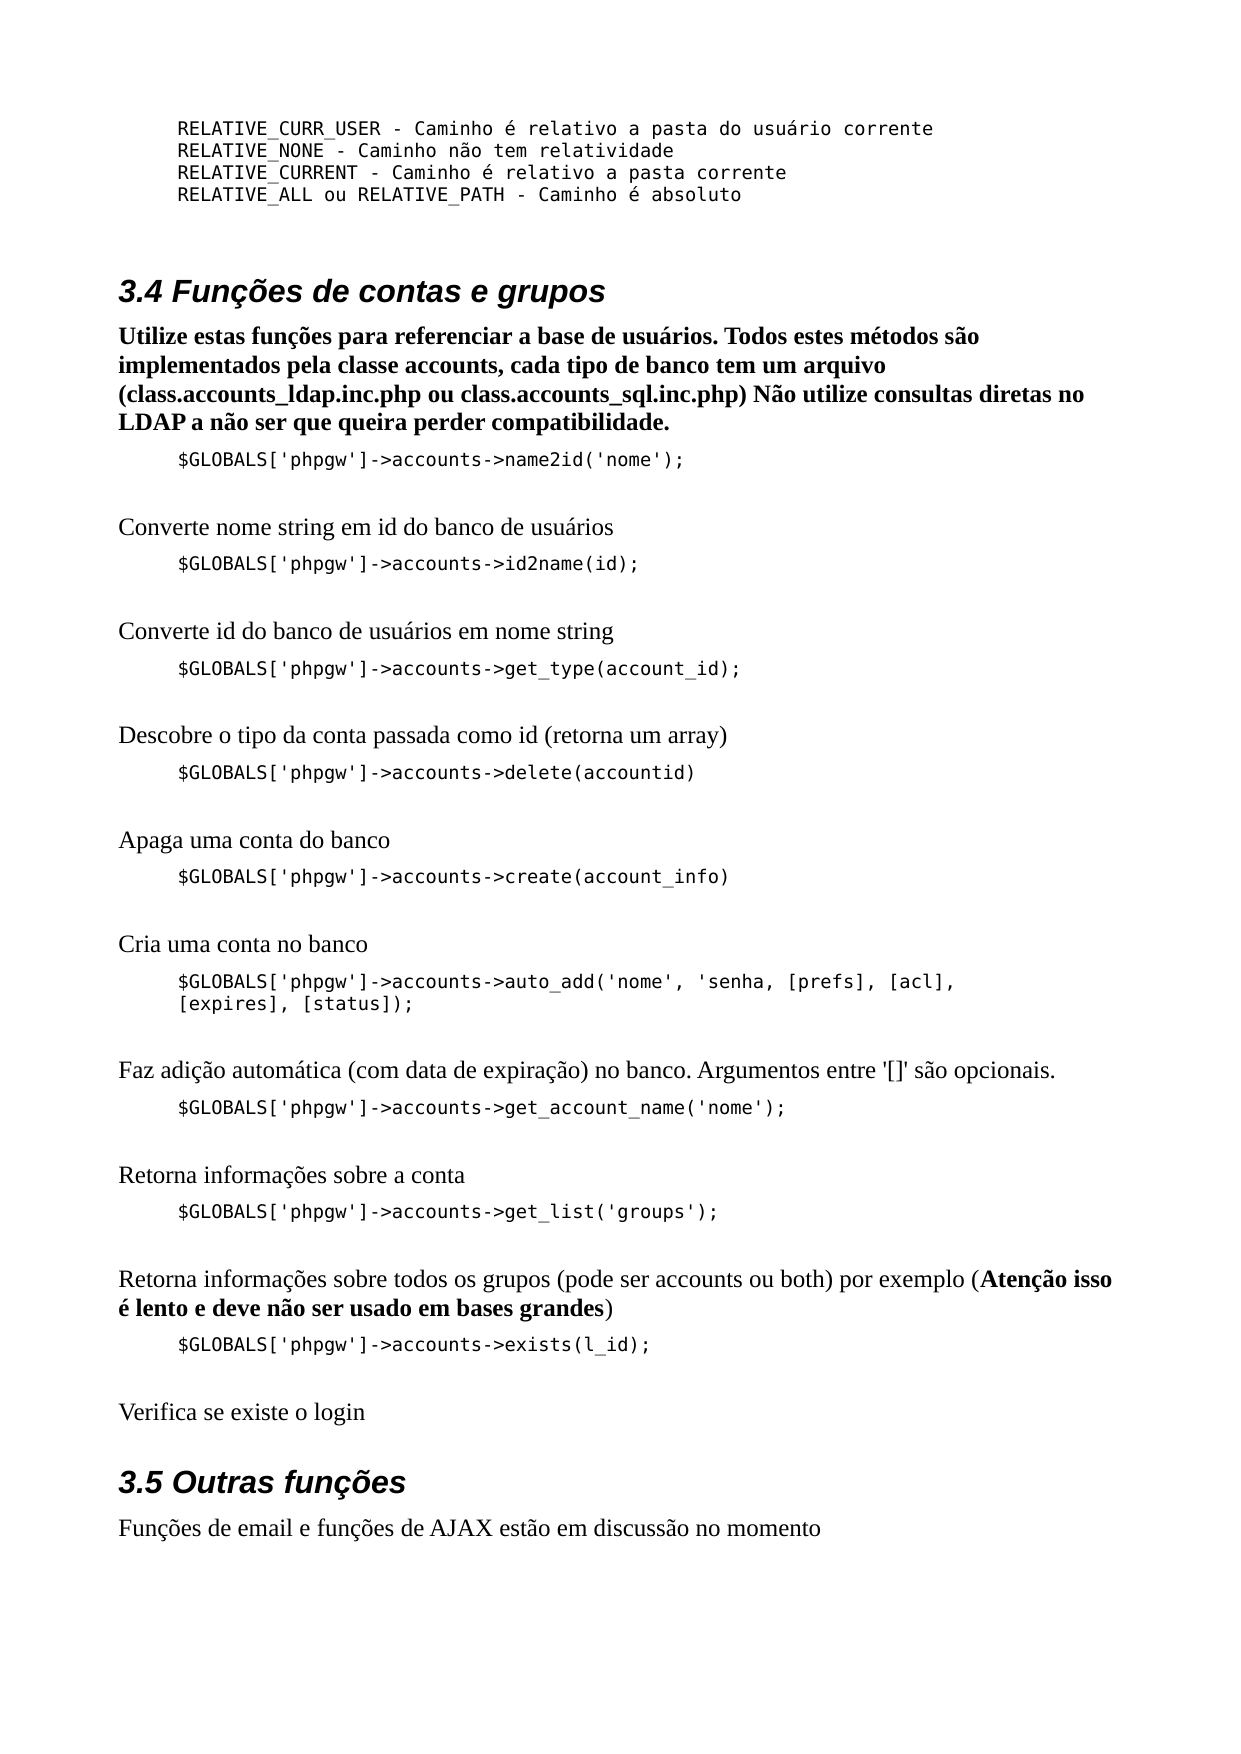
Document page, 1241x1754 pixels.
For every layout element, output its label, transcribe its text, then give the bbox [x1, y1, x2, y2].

text Funções de email e funções de AJAX estão em discussão no momento [118, 1513, 1122, 1542]
text Verifica se existe o login [118, 1397, 1122, 1426]
text Converte nome string em id do banco de usuários [118, 512, 1122, 541]
subtitle 3.5 Outras funções [118, 1464, 1122, 1501]
text RELATIVE_CURR_USER - Caminho é relativo a pasta do usuário corrente RELATIVE_NONE - Caminho não tem relatividade RELATIVE_CURRENT - Caminho é relativo a pasta corrente RELATIVE_ALL ou RELATIVE_PATH - Caminho é absoluto [177, 118, 1063, 206]
subtitle 3.4 Funções de contas e grupos [118, 272, 1122, 309]
text Descobre o tipo da conta passada como id (retorna um array) [118, 721, 1122, 749]
text $GLOBALS['phpgw']->accounts->get_list('groups'); [177, 1201, 1063, 1223]
text $GLOBALS['phpgw']->accounts->get_account_name('nome'); [177, 1097, 1063, 1119]
text $GLOBALS['phpgw']->accounts->delete(accountid) [177, 762, 1063, 784]
text $GLOBALS['phpgw']->accounts->get_type(account_id); [177, 657, 1063, 679]
text Converte id do banco de usuários em nome string [118, 616, 1122, 645]
text $GLOBALS['phpgw']->accounts->exists(l_id); [177, 1334, 1063, 1356]
text $GLOBALS['phpgw']->accounts->id2name(id); [177, 553, 1063, 575]
text Apaga uma conta do banco [118, 825, 1122, 854]
text Retorna informações sobre a conta [118, 1160, 1122, 1189]
text Faz adição automática (com data de expiração) no banco. Argumentos entre '[]' são opcionais. [118, 1056, 1122, 1084]
text Retorna informações sobre todos os grupos (pode ser accounts ou both) por exemplo (Atenção isso é lento e deve não ser usado em bases grandes) [118, 1264, 1122, 1322]
text Cria uma conta no banco [118, 929, 1122, 958]
text $GLOBALS['phpgw']->accounts->name2id('nome'); [177, 449, 1063, 471]
text $GLOBALS['phpgw']->accounts->auto_add('nome', 'senha, [prefs], [acl], [expires], [status]); [177, 971, 1063, 1014]
text Utilize estas funções para referenciar a base de usuários. Todos estes métodos são implementados pela classe accounts, cada tipo de banco tem um arquivo (class.accounts_ldap.inc.php ou class.accounts_sql.inc.php) Não utilize consultas diretas no LDAP a não ser que queira perder compatibilidade. [118, 321, 1122, 436]
text $GLOBALS['phpgw']->accounts->create(account_info) [177, 866, 1063, 888]
